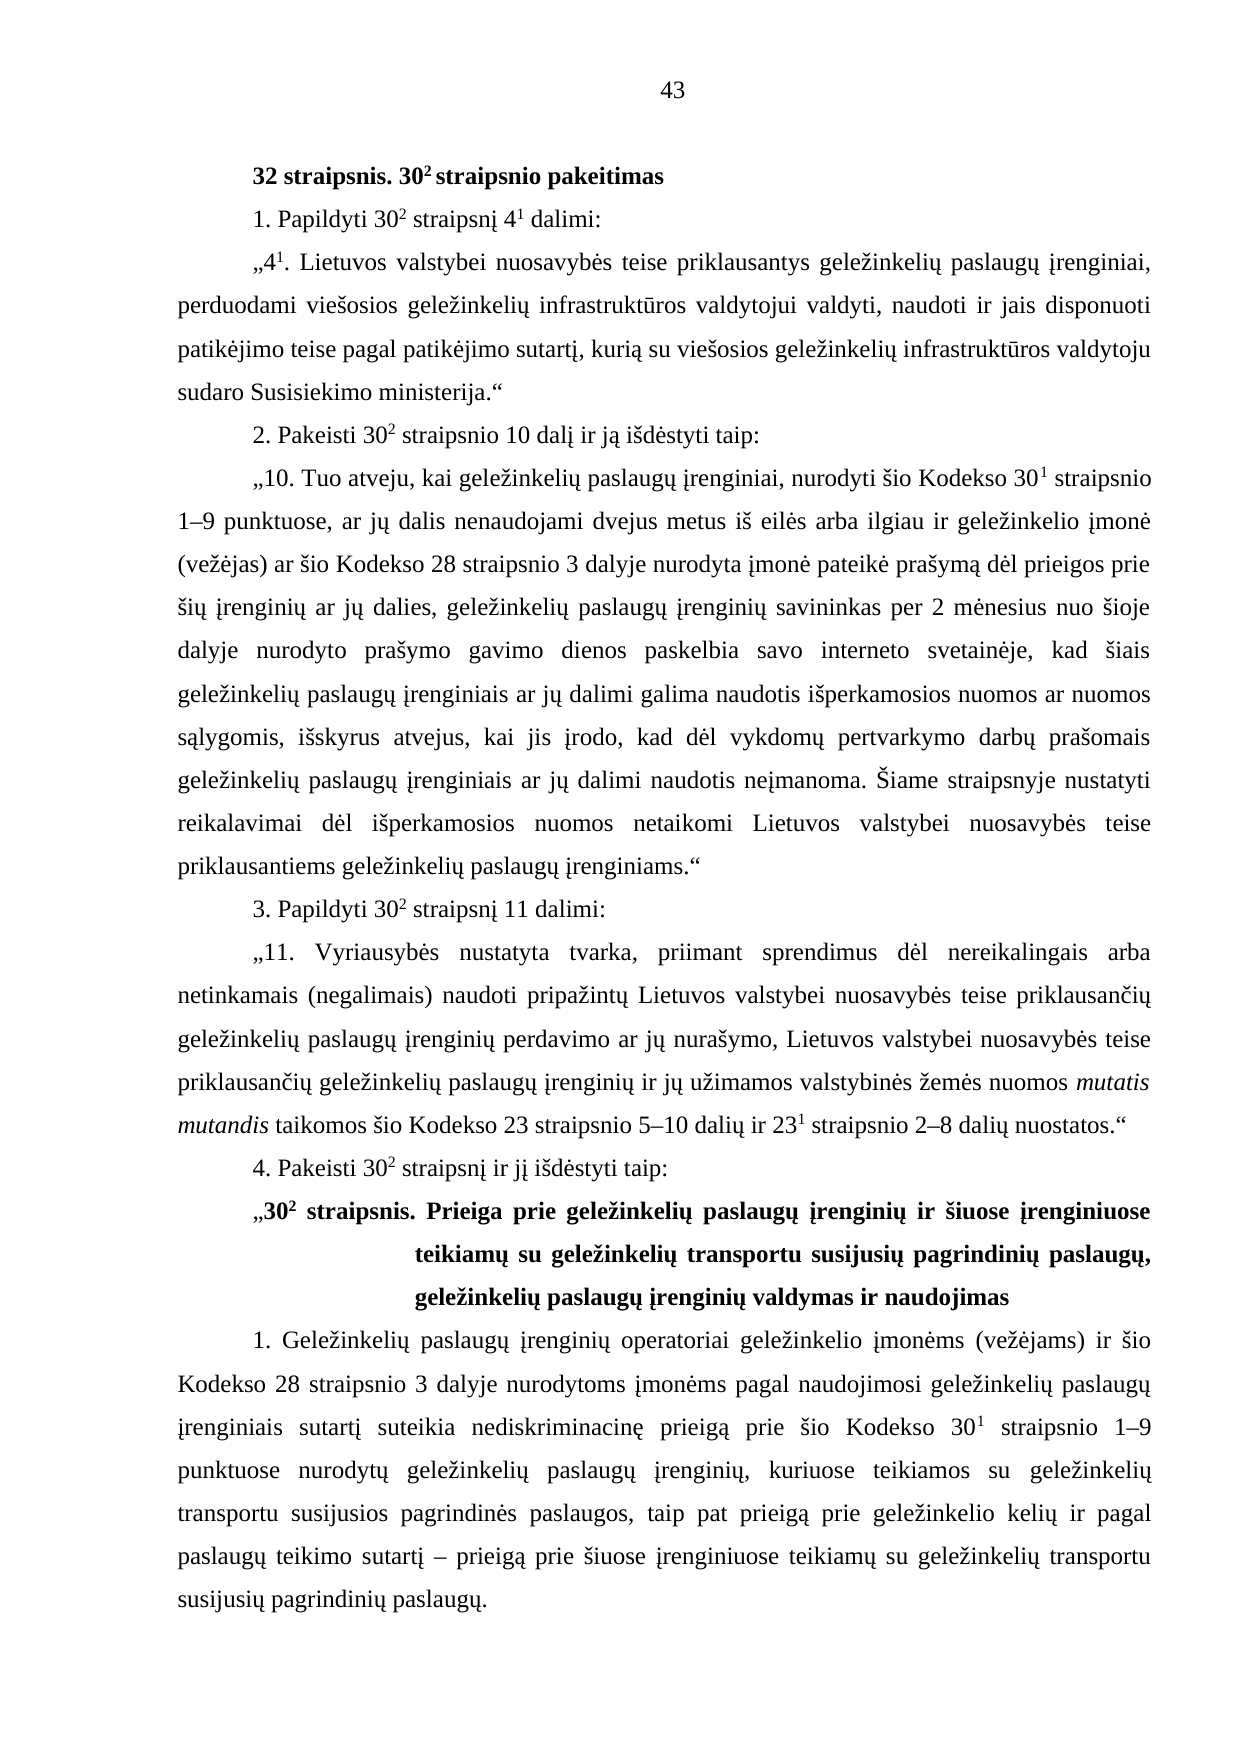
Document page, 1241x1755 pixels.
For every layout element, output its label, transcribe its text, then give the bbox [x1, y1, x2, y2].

text „41. Lietuvos valstybei nuosavybės teise priklausantys geležinkelių paslaugų įrenginiai, perduodami viešosios geležinkelių infrastruktūros valdytojui valdyti, naudoti ir jais disponuoti patikėjimo teise pagal patikėjimo sutartį, kurią su viešosios geležinkelių infrastruktūros valdytoju sudaro Susisiekimo ministerija.“ [177, 247, 1152, 406]
text 1. Geležinkelių paslaugų įrenginių operatoriai geležinkelio įmonėms (vežėjams) ir šio Kodekso 28 straipsnio 3 dalyje nurodytoms įmonėms pagal naudojimosi geležinkelių paslaugų įrenginiais sutartį suteikia nediskriminacinę prieigą prie šio Kodekso 301 straipsnio 1–9 punktuose nurodytų geležinkelių paslaugų įrenginių, kuriuose teikiamos su geležinkelių transportu susijusios pagrindinės paslaugos, taip pat prieigą prie geležinkelio kelių ir pagal paslaugų teikimo sutartį – prieigą prie šiuose įrenginiuose teikiamų su geležinkelių transportu susijusių pagrindinių paslaugų. [177, 1326, 1152, 1613]
text „10. Tuo atveju, kai geležinkelių paslaugų įrenginiai, nurodyti šio Kodekso 301 straipsnio 1–9 punktuose, ar jų dalis nenaudojami dvejus metus iš eilės arba ilgiau ir geležinkelio įmonė (vežėjas) ar šio Kodekso 28 straipsnio 3 dalyje nurodyta įmonė pateikė prašymą dėl prieigos prie šių įrenginių ar jų dalies, geležinkelių paslaugų įrenginių savininkas per 2 mėnesius nuo šioje dalyje nurodyto prašymo gavimo dienos paskelbia savo interneto svetainėje, kad šiais geležinkelių paslaugų įrenginiais ar jų dalimi galima naudotis išperkamosios nuomos ar nuomos sąlygomis, išskyrus atvejus, kai jis įrodo, kad dėl vykdomų pertvarkymo darbų prašomais geležinkelių paslaugų įrenginiais ar jų dalimi naudotis neįmanoma. Šiame straipsnyje nustatyti reikalavimai dėl išperkamosios nuomos netaikomi Lietuvos valstybei nuosavybės teise priklausantiems geležinkelių paslaugų įrenginiams.“ [177, 463, 1152, 880]
text 4. Pakeisti 302 straipsnį ir jį išdėstyti taip: [177, 1153, 1152, 1182]
text „11. Vyriausybės nustatyta tvarka, priimant sprendimus dėl nereikalingais arba netinkamais (negalimais) naudoti pripažintų Lietuvos valstybei nuosavybės teise priklausančių geležinkelių paslaugų įrenginių perdavimo ar jų nurašymo, Lietuvos valstybei nuosavybės teise priklausančių geležinkelių paslaugų įrenginių ir jų užimamos valstybinės žemės nuomos mutatis mutandis taikomos šio Kodekso 23 straipsnio 5–10 dalių ir 231 straipsnio 2–8 dalių nuostatos.“ [177, 937, 1152, 1139]
text 1. Papildyti 302 straipsnį 41 dalimi: [177, 204, 1152, 233]
text 2. Pakeisti 302 straipsnio 10 dalį ir ją išdėstyti taip: [177, 420, 1152, 449]
text 3. Papildyti 302 straipsnį 11 dalimi: [177, 894, 1152, 923]
text „302 straipsnis. Prieiga prie geležinkelių paslaugų įrenginių ir šiuose įrenginiuose teikiamų su geležinkelių transportu susijusių pagrindinių paslaugų, geležinkelių paslaugų įrenginių valdymas ir naudojimas [252, 1196, 1152, 1311]
text 32 straipsnis. 302 straipsnio pakeitimas [177, 161, 1152, 190]
